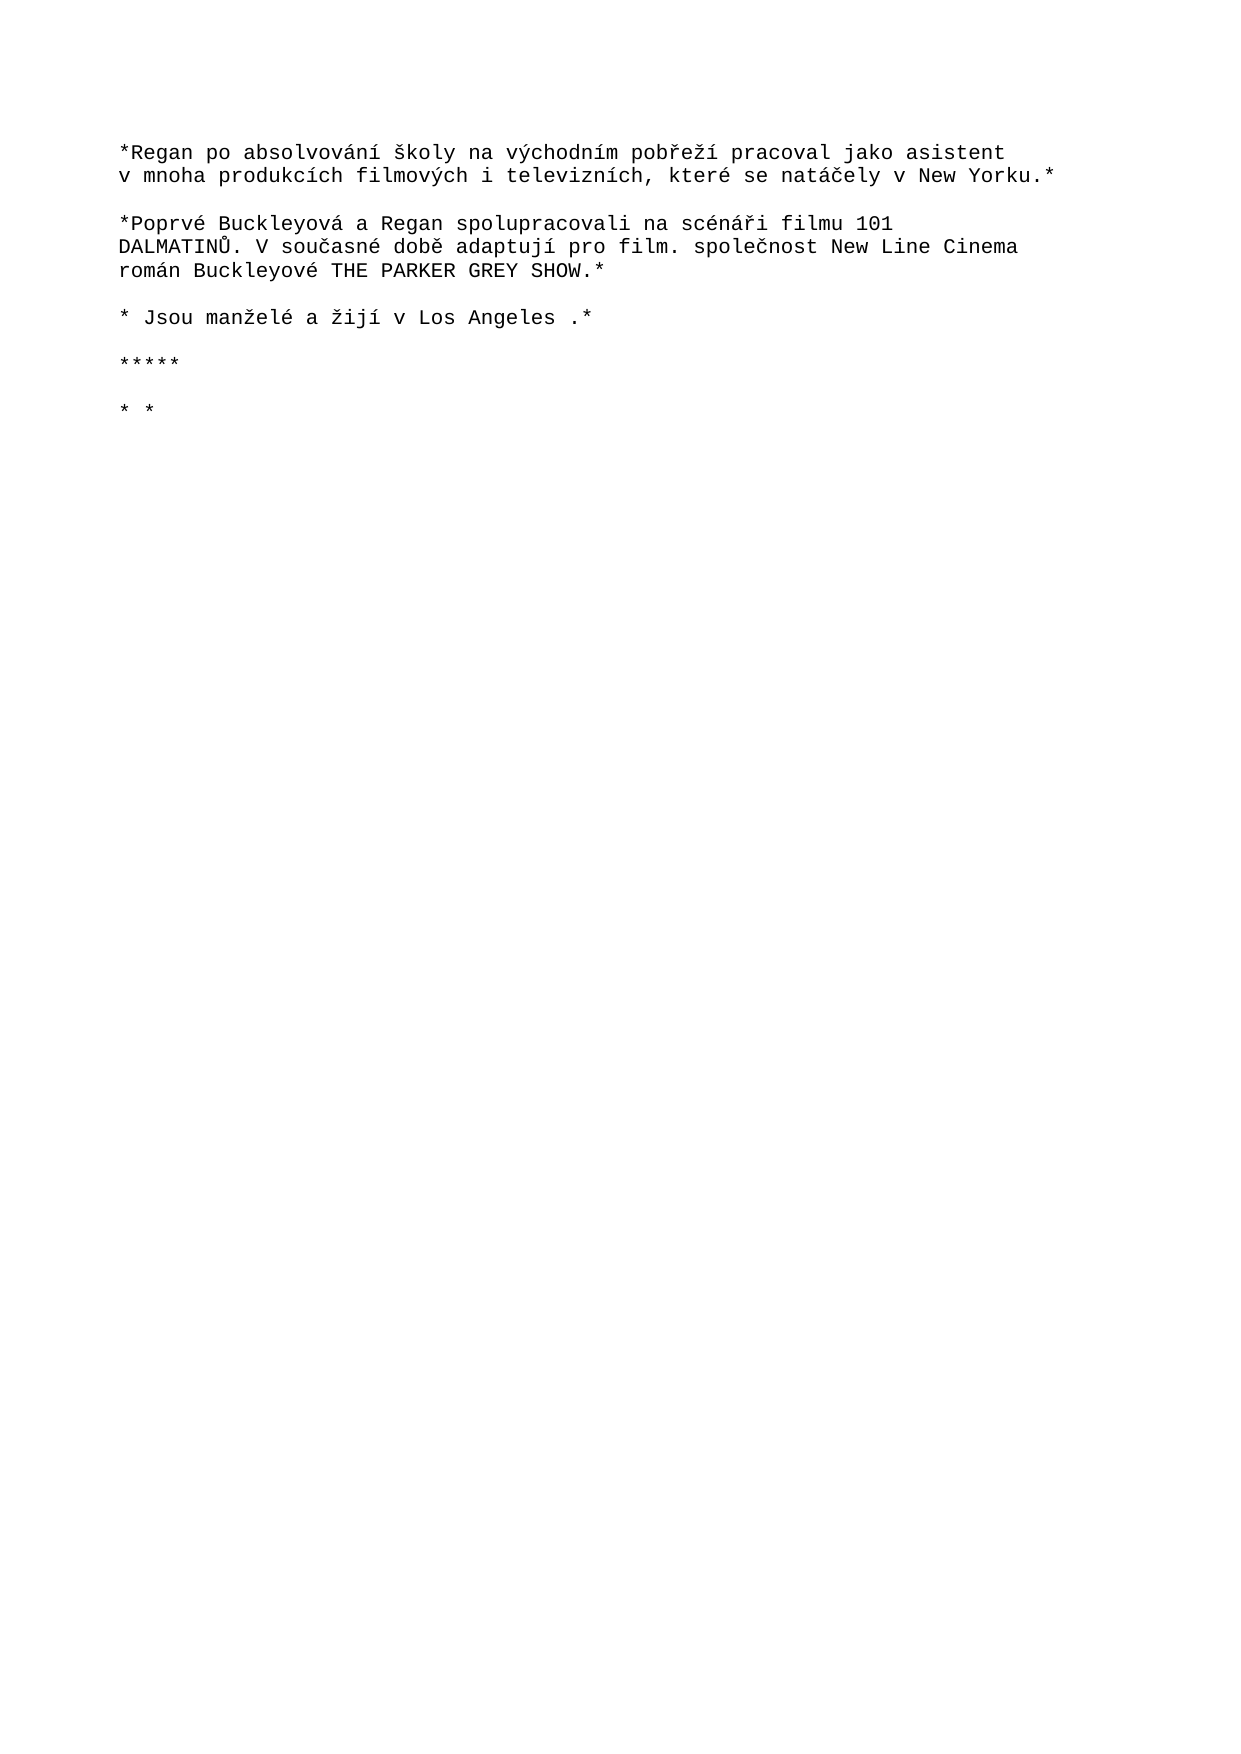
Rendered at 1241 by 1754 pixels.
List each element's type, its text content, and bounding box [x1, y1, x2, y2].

text * Jsou manželé a žijí v Los Angeles .* [118, 307, 1122, 331]
text *Poprvé Buckleyová a Regan spolupracovali na scénáři filmu 101 [118, 213, 1122, 236]
text román Buckleyové THE PARKER GREY SHOW.* [118, 260, 1122, 284]
text *Regan po absolvování školy na východním pobřeží pracoval jako asistent [118, 142, 1122, 165]
text v mnoha produkcích filmových i televizních, které se natáčely v New Yorku.* [118, 165, 1122, 189]
text DALMATINŮ. V současné době adaptují pro film. společnost New Line Cinema [118, 236, 1122, 260]
text * * [118, 402, 1122, 426]
text ***** [118, 354, 1122, 378]
